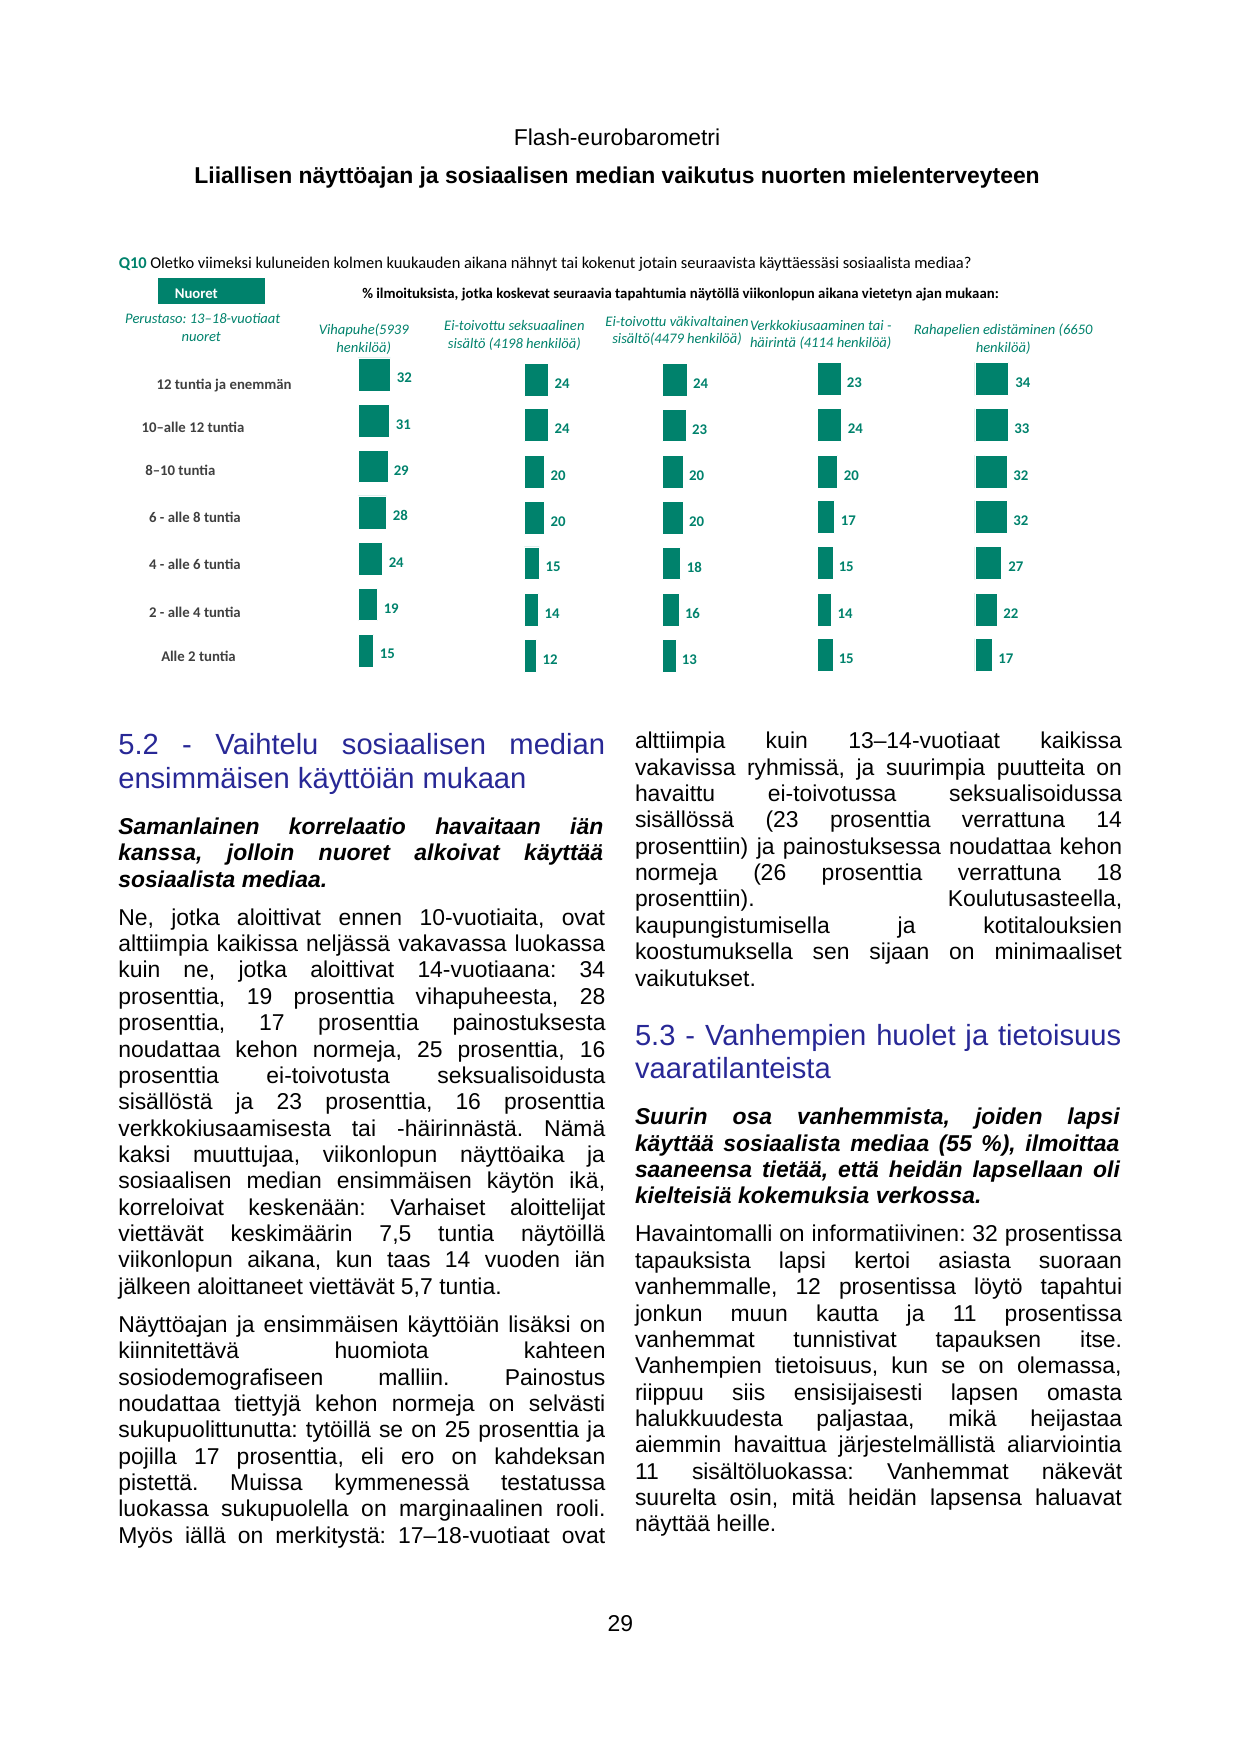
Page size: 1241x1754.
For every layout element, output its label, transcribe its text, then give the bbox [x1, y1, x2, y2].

subtitle 5.2 - Vaihtelu sosiaalisen median ensimmäisen käyttöiän mukaan [118, 239, 605, 794]
text Näyttöajan ja ensimmäisen käyttöiän lisäksi on kiinnitettävä huomiota kahteen sosiodemografiseen malliin. Painostus noudattaa tiettyjä kehon normeja on selvästi sukupuolittunutta: tytöillä se on 25 prosenttia ja pojilla 17 prosenttia, eli ero on kahdeksan pistettä. Muissa kymmenessä testatussa luokassa sukupuolella on marginaalinen rooli. Myös iällä on merkitystä: 17–18-vuotiaat ovat alttiimpia kuin 13–14-vuotiaat kaikissa vakavissa ryhmissä, ja suurimpia puutteita on havaittu ei-toivotussa seksualisoidussa sisällössä (23 prosenttia verrattuna 14 prosenttiin) ja painostuksessa noudattaa kehon normeja (26 prosenttia verrattuna 18 prosenttiin). Koulutusasteella, kaupungistumisella ja kotitalouksien koostumuksella sen sijaan on minimaaliset vaikutukset. [118, 1311, 605, 1548]
text Ne, jotka aloittivat ennen 10-vuotiaita, ovat alttiimpia kaikissa neljässä vakavassa luokassa kuin ne, jotka aloittivat 14-vuotiaana: 34 prosenttia, 19 prosenttia vihapuheesta, 28 prosenttia, 17 prosenttia painostuksesta noudattaa kehon normeja, 25 prosenttia, 16 prosenttia ei-toivotusta seksualisoidusta sisällöstä ja 23 prosenttia, 16 prosenttia verkkokiusaamisesta tai -häirinnästä. Nämä kaksi muuttujaa, viikonlopun näyttöaika ja sosiaalisen median ensimmäisen käytön ikä, korreloivat keskenään: Varhaiset aloittelijat viettävät keskimäärin 7,5 tuntia näytöillä viikonlopun aikana, kun taas 14 vuoden iän jälkeen aloittaneet viettävät 5,7 tuntia. [118, 904, 605, 1299]
subtitle 5.3 - Vanhempien huolet ja tietoisuus vaaratilanteista [635, 1018, 1122, 1085]
text Havaintomalli on informatiivinen: 32 prosentissa tapauksista lapsi kertoi asiasta suoraan vanhemmalle, 12 prosentissa löytö tapahtui jonkun muun kautta ja 11 prosentissa vanhemmat tunnistivat tapauksen itse. Vanhempien tietoisuus, kun se on olemassa, riippuu siis ensisijaisesti lapsen omasta halukkuudesta paljastaa, mikä heijastaa aiemmin havaittua järjestelmällistä aliarviointia 11 sisältöluokassa: Vanhemmat näkevät suurelta osin, mitä heidän lapsensa haluavat näyttää heille. [635, 1220, 1122, 1537]
text Näyttöajan ja ensimmäisen käyttöiän lisäksi on kiinnitettävä huomiota kahteen sosiodemografiseen malliin. Painostus noudattaa tiettyjä kehon normeja on selvästi sukupuolittunutta: tytöillä se on 25 prosenttia ja pojilla 17 prosenttia, eli ero on kahdeksan pistettä. Muissa kymmenessä testatussa luokassa sukupuolella on marginaalinen rooli. Myös iällä on merkitystä: 17–18-vuotiaat ovat alttiimpia kuin 13–14-vuotiaat kaikissa vakavissa ryhmissä, ja suurimpia puutteita on havaittu ei-toivotussa seksualisoidussa sisällössä (23 prosenttia verrattuna 14 prosenttiin) ja painostuksessa noudattaa kehon normeja (26 prosenttia verrattuna 18 prosenttiin). Koulutusasteella, kaupungistumisella ja kotitalouksien koostumuksella sen sijaan on minimaaliset vaikutukset. [635, 239, 1122, 991]
text Suurin osa vanhemmista, joiden lapsi käyttää sosiaalista mediaa (55 %), ilmoittaa saaneensa tietää, että heidän lapsellaan oli kielteisiä kokemuksia verkossa. [635, 1103, 1122, 1208]
text Samanlainen korrelaatio havaitaan iän kanssa, jolloin nuoret alkoivat käyttää sosiaalista mediaa. [118, 813, 605, 892]
